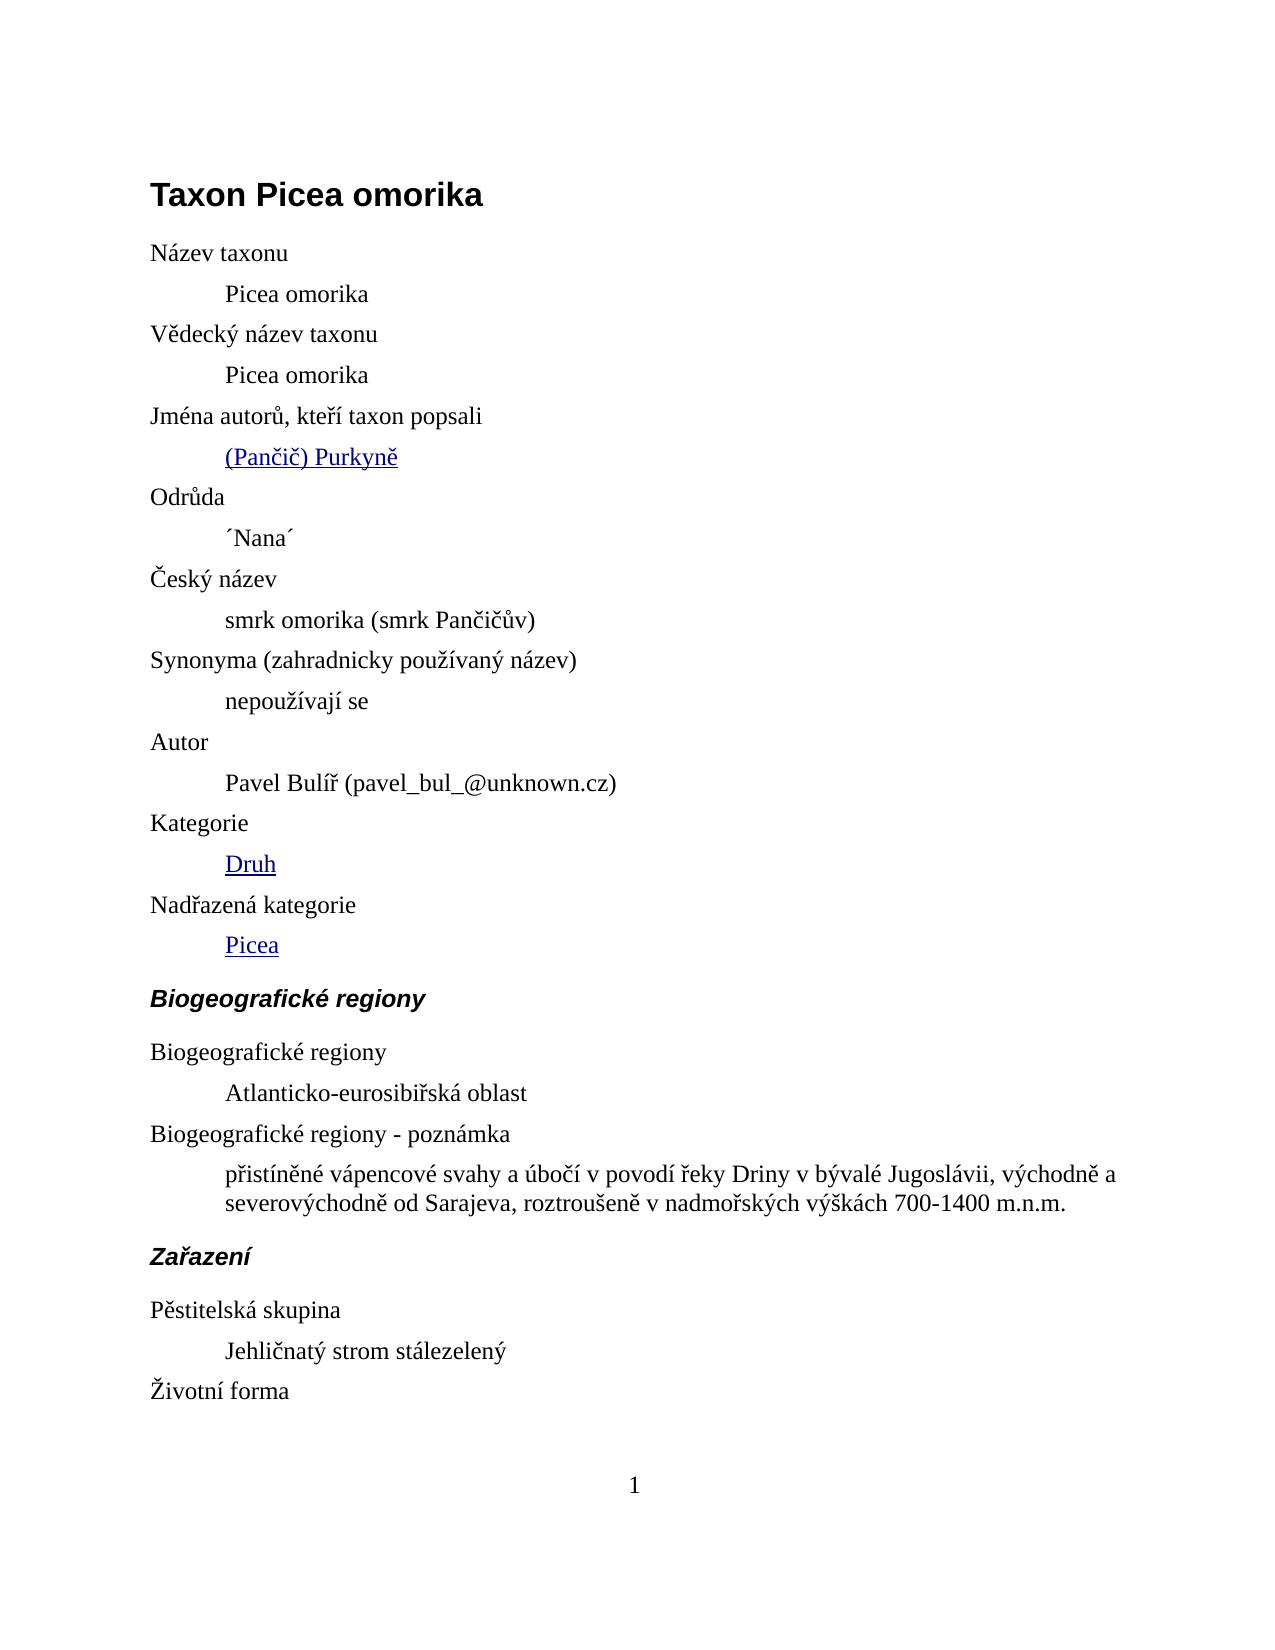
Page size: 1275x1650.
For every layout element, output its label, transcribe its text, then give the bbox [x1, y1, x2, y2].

text ´Nana´ [225, 523, 1125, 552]
text nepoužívají se [225, 686, 1125, 715]
text Atlanticko-eurosibiřská oblast [225, 1078, 1125, 1107]
text Picea omorika [225, 279, 1125, 308]
text přistíněné vápencové svahy a úbočí v povodí řeky Driny v bývalé Jugoslávii, východně a severovýchodně od Sarajeva, roztroušeně v nadmořských výškách 700-1400 m.n.m. [225, 1159, 1125, 1217]
text Jména autorů, kteří taxon popsali [150, 401, 1125, 430]
text Picea [225, 931, 1125, 959]
text Kategorie [150, 808, 1125, 837]
subtitle Biogeografické regiony [150, 984, 1125, 1013]
text Název taxonu [150, 238, 1125, 267]
text smrk omorika (smrk Pančičův) [225, 605, 1125, 633]
text Jehličnatý strom stálezelený [225, 1336, 1125, 1364]
subtitle Zařazení [150, 1242, 1125, 1271]
text Biogeografické regiony [150, 1037, 1125, 1066]
text Synonyma (zahradnicky používaný název) [150, 645, 1125, 674]
text Nadřazená kategorie [150, 890, 1125, 918]
text (Pančič) Purkyně [225, 442, 1125, 471]
text Pěstitelská skupina [150, 1295, 1125, 1324]
text Picea omorika [225, 360, 1125, 389]
text Pavel Bulíř (pavel_bul_@unknown.cz) [225, 768, 1125, 796]
text Odrůda [150, 482, 1125, 511]
text Druh [225, 849, 1125, 878]
text Český název [150, 564, 1125, 593]
text Autor [150, 727, 1125, 756]
text Životní forma [150, 1376, 1125, 1405]
text Biogeografické regiony - poznámka [150, 1119, 1125, 1147]
subtitle Taxon Picea omorika [150, 175, 1125, 214]
text Vědecký název taxonu [150, 319, 1125, 348]
